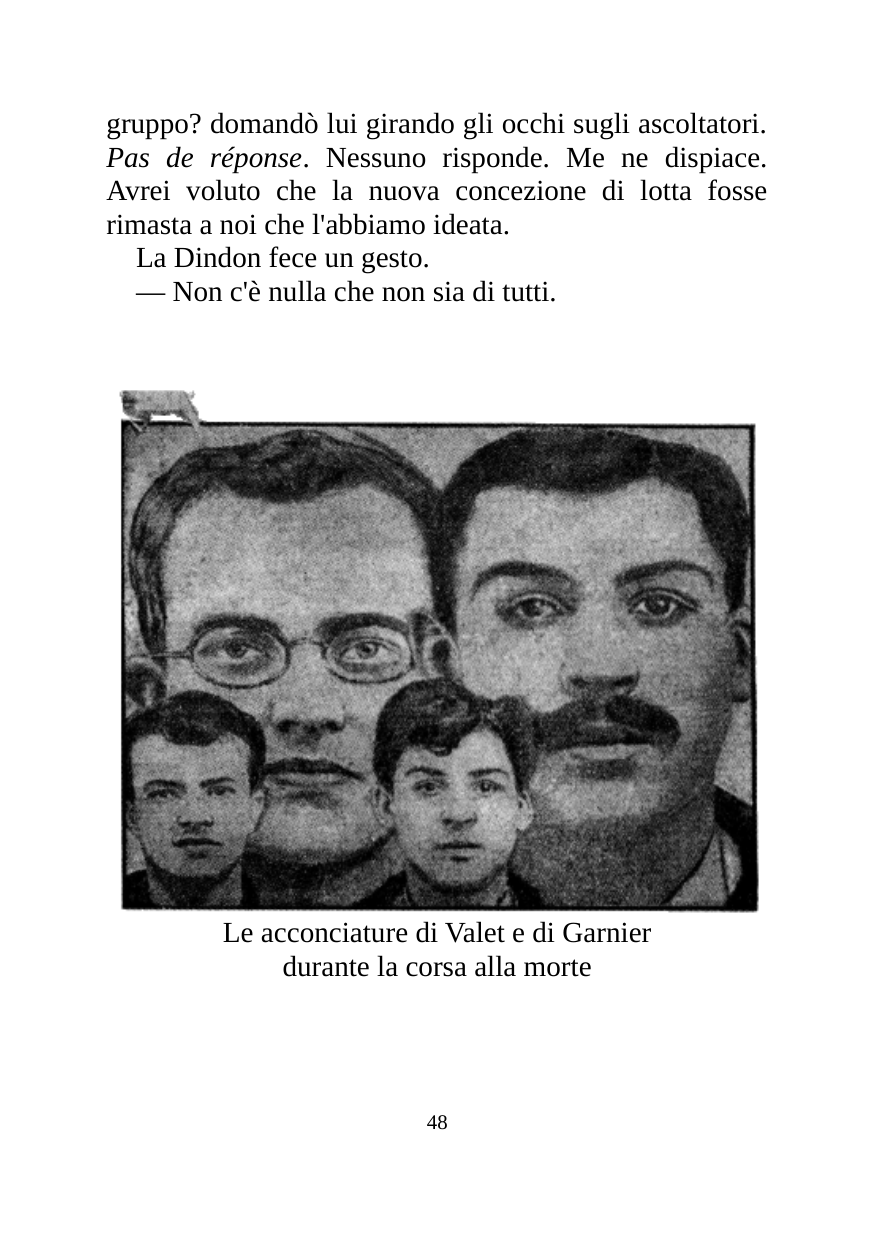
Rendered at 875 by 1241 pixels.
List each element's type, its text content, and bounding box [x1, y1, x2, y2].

text La Dindon fece un gesto. [106, 240, 768, 274]
text Le acconciature di Valet e di Garnier durante la corsa alla morte [112, 916, 762, 983]
picture [112, 389, 762, 916]
text — Non c'è nulla che non sia di tutti. [106, 274, 768, 307]
text gruppo? domandò lui girando gli occhi sugli ascoltatori. Pas de réponse. Nessuno risponde. Me ne dispiace. Avrei voluto che la nuova concezione di lotta fosse rimasta a noi che l'abbiamo ideata. [106, 106, 768, 240]
